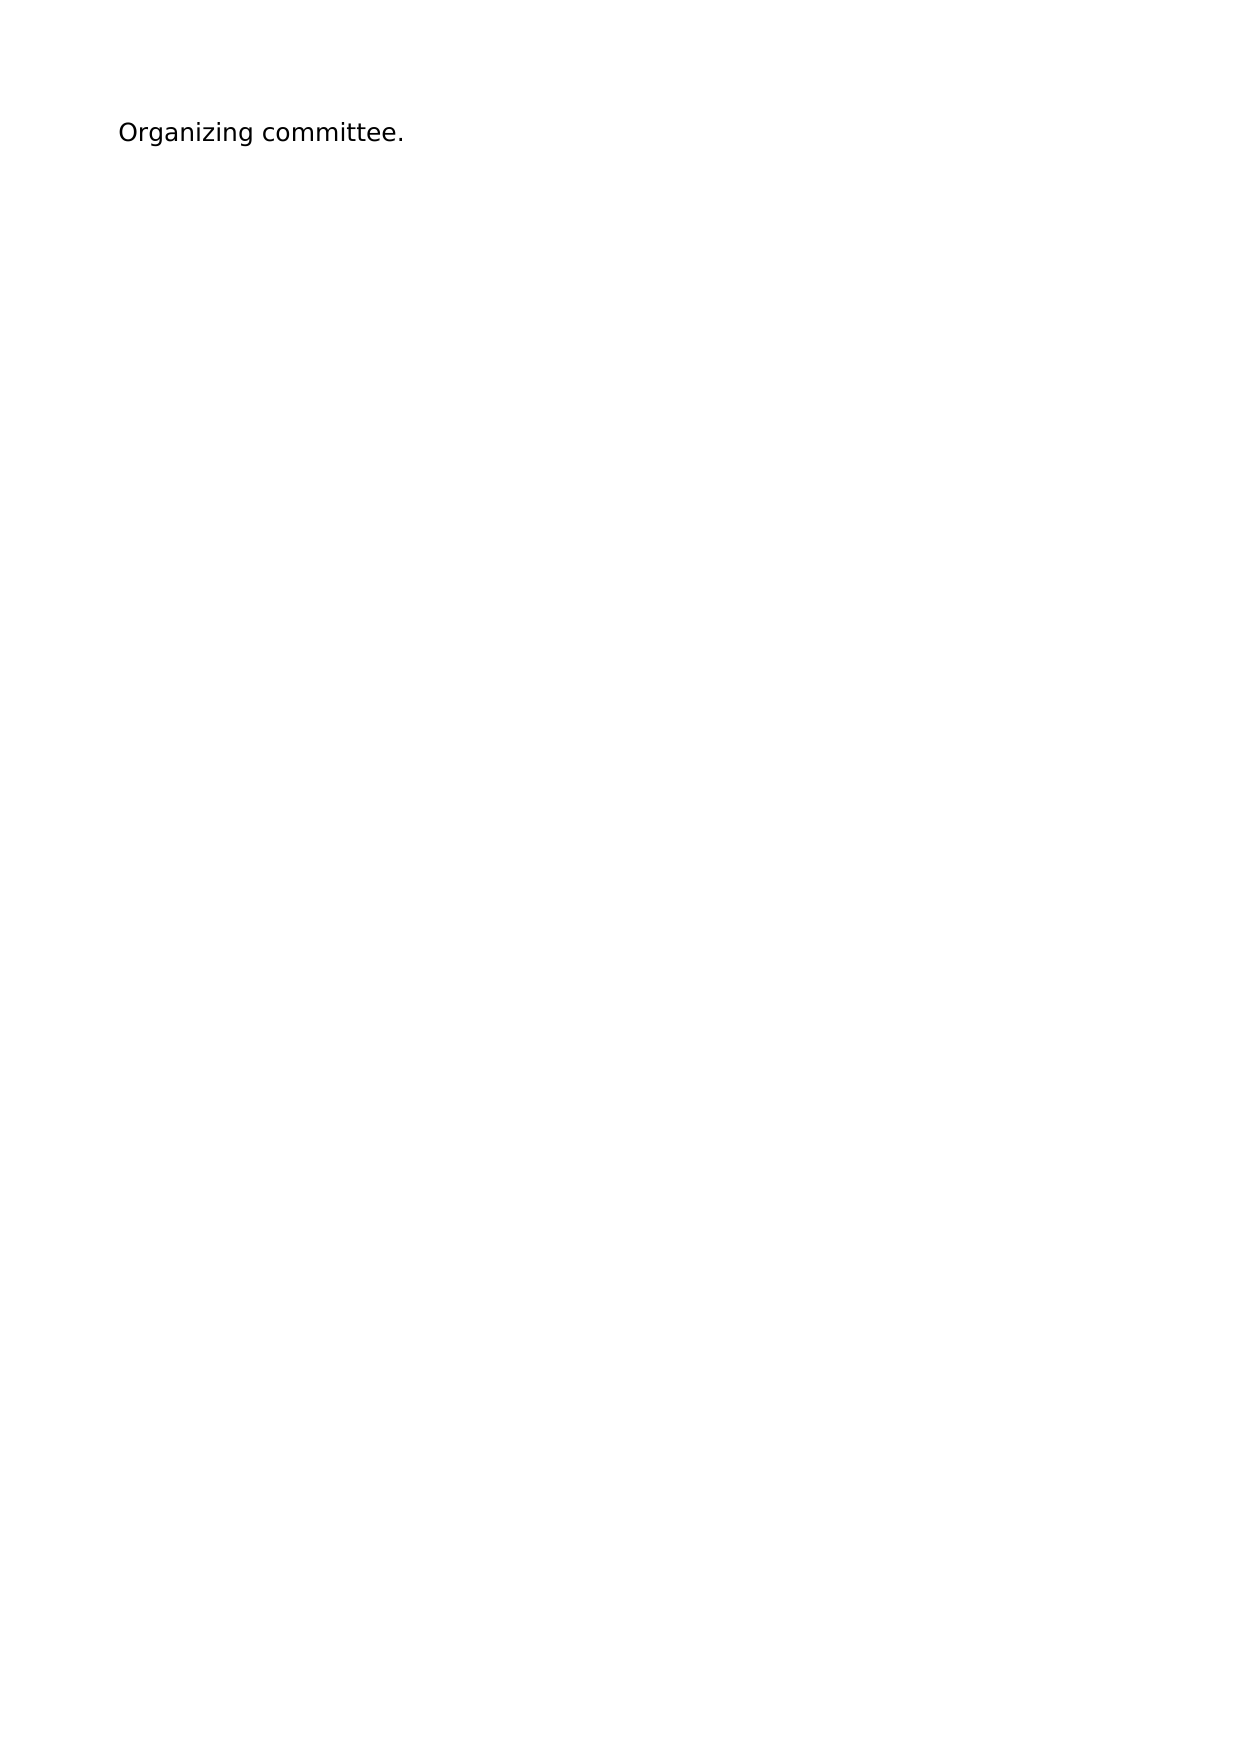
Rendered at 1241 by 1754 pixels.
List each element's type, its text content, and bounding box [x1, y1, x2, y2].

text Organizing committee. [118, 118, 1122, 147]
